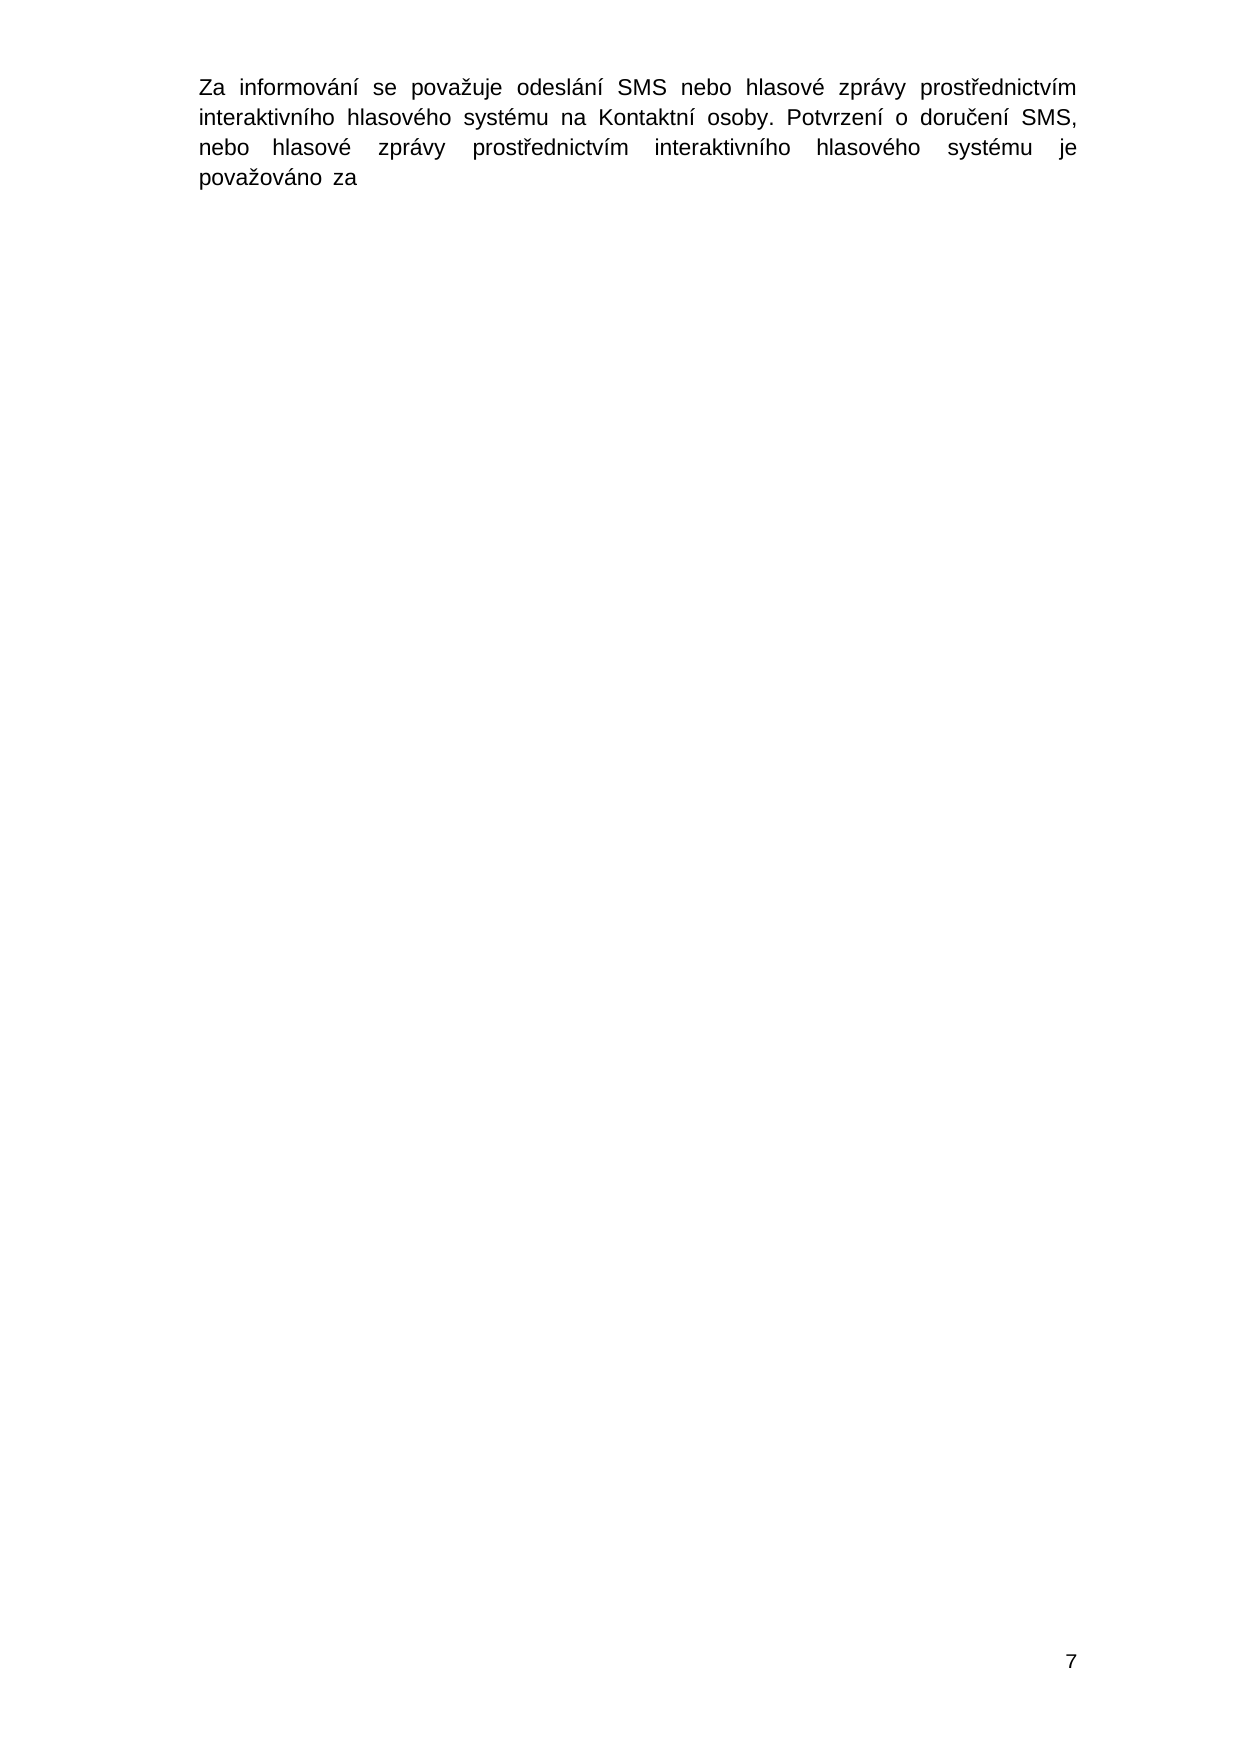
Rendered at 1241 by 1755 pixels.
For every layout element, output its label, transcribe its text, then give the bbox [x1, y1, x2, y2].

text Za informování se považuje odeslání SMS nebo hlasové zprávy prostřednictvím interaktivního hlasového systému na Kontaktní osoby. Potvrzení o doručení SMS, nebo hlasové zprávy prostřednictvím interaktivního hlasového systému je považováno za [198, 74, 1078, 191]
